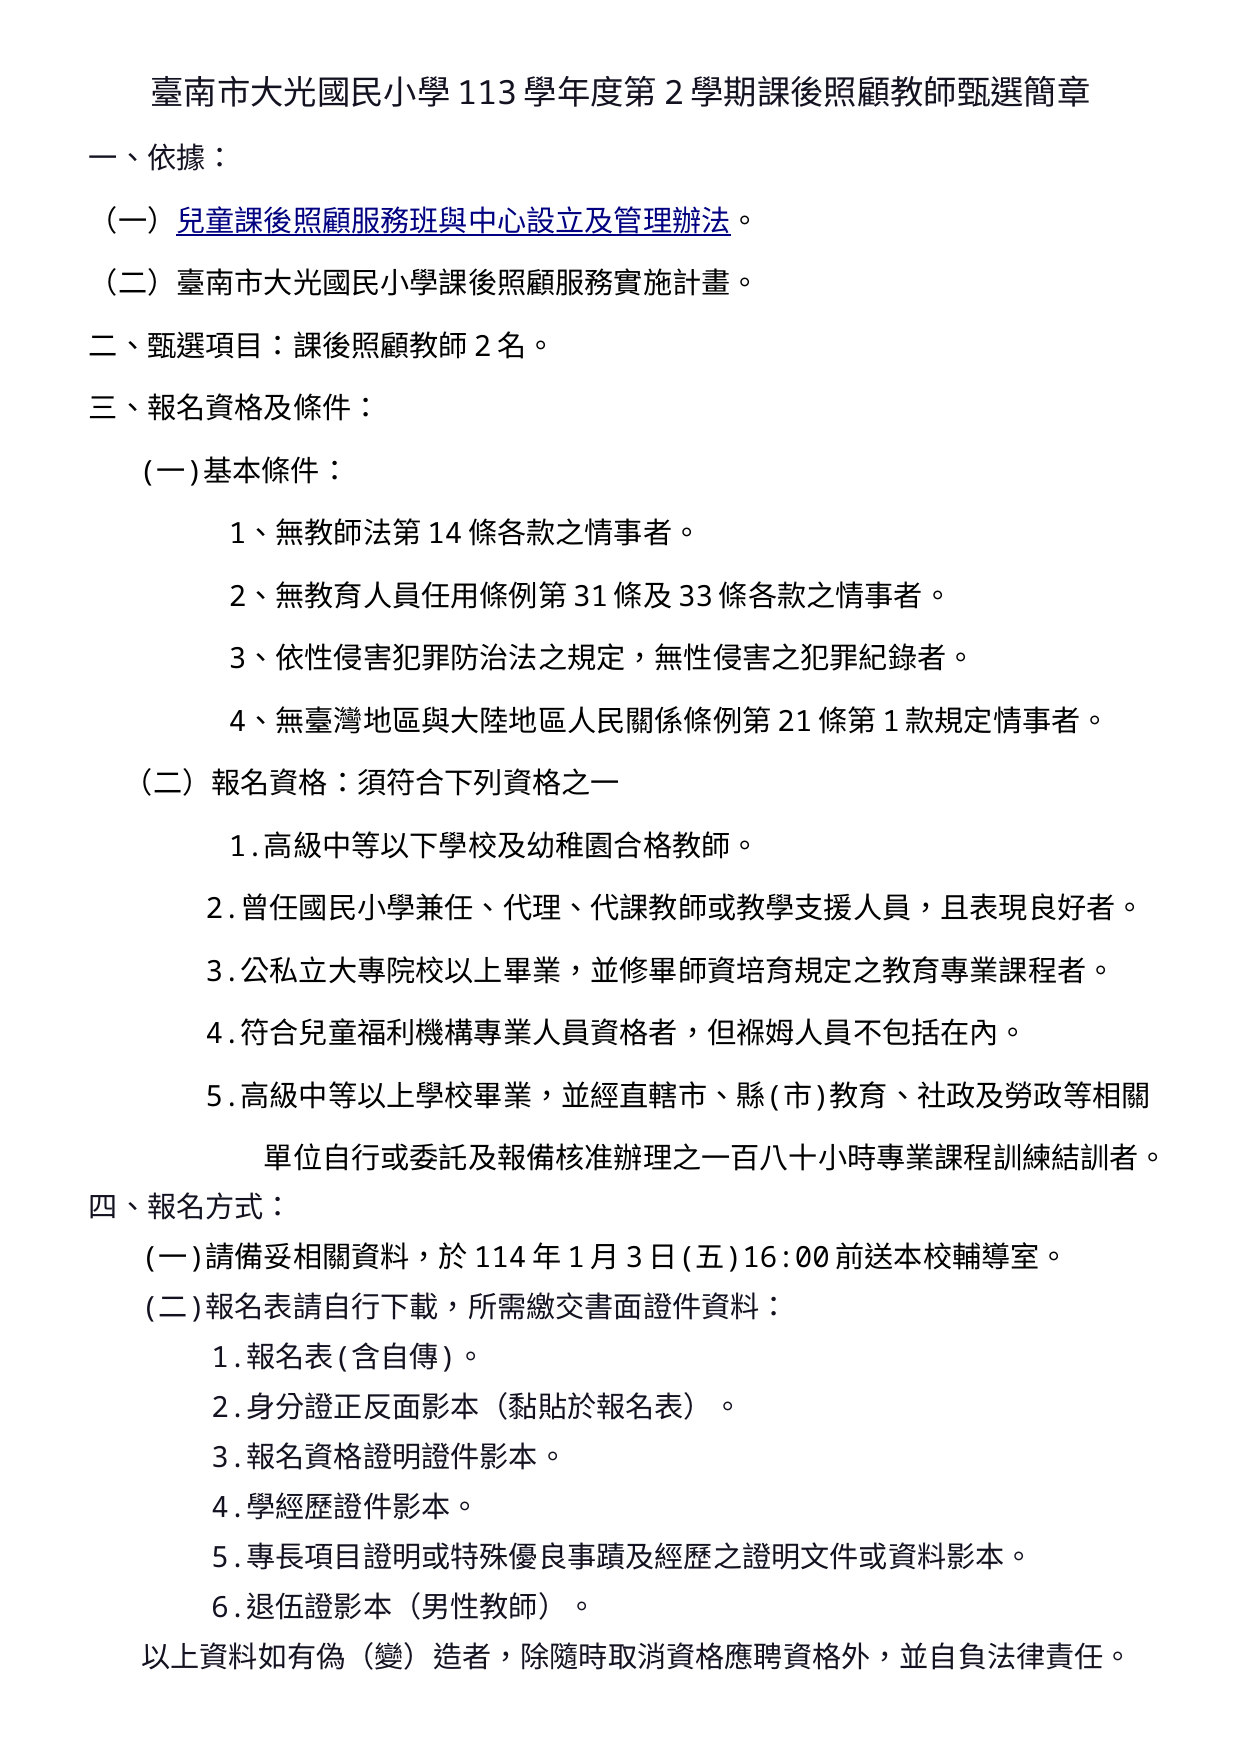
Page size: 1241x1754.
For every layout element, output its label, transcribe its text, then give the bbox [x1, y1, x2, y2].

text 4、無臺灣地區與大陸地區人民關係條例第21條第1款規定情事者。 [89, 677, 1152, 739]
text 2、無教育人員任用條例第31條及33條各款之情事者。 [89, 552, 1152, 614]
text 1.高級中等以下學校及幼稚園合格教師。 2.曾任國民小學兼任、代理、代課教師或教學支援人員，且表現良好者。 3.公私立大專院校以上畢業，並修畢師資培育規定之教育專業課程者。 4.符合兒童福利機構專業人員資格者，但褓姆人員不包括在內。 5.高級中等以上學校畢業，並經直轄市、縣(市)教育、社政及勞政等相關 [89, 802, 1152, 1114]
text (一)基本條件： [51, 427, 1152, 489]
text 四、報名方式： (一)請備妥相關資料，於114年1月3日(五)16:00前送本校輔導室。 (二)報名表請自行下載，所需繳交書面證件資料： 1.報名表(含自傳)。 2.身分證正反面影本（黏貼於報名表）。 3.報名資格證明證件影本。 4.學經歷證件影本。 5.專長項目證明或特殊優良事蹟及經歷之證明文件或資料影本。 6.退伍證影本（男性教師）。 以上資料如有偽（變）造者，除隨時取消資格應聘資格外，並自負法律責任。 [89, 1177, 1152, 1677]
text 臺南市大光國民小學113學年度第2學期課後照顧教師甄選簡章 [89, 64, 1152, 114]
text （一）兒童課後照顧服務班與中心設立及管理辦法。 [89, 177, 1152, 239]
text （二）報名資格：須符合下列資格之一 [89, 739, 1152, 802]
text 一、依據： [89, 114, 1152, 177]
text （二）臺南市大光國民小學課後照顧服務實施計畫。 [89, 239, 1152, 302]
text 3、依性侵害犯罪防治法之規定，無性侵害之犯罪紀錄者。 [89, 614, 1152, 677]
text 三、報名資格及條件： [89, 364, 1152, 427]
text 二、甄選項目：課後照顧教師2名。 [89, 302, 1152, 364]
text 單位自行或委託及報備核准辦理之一百八十小時專業課程訓練結訓者。 [89, 1114, 1152, 1177]
text 1、無教師法第14條各款之情事者。 [89, 489, 1152, 552]
